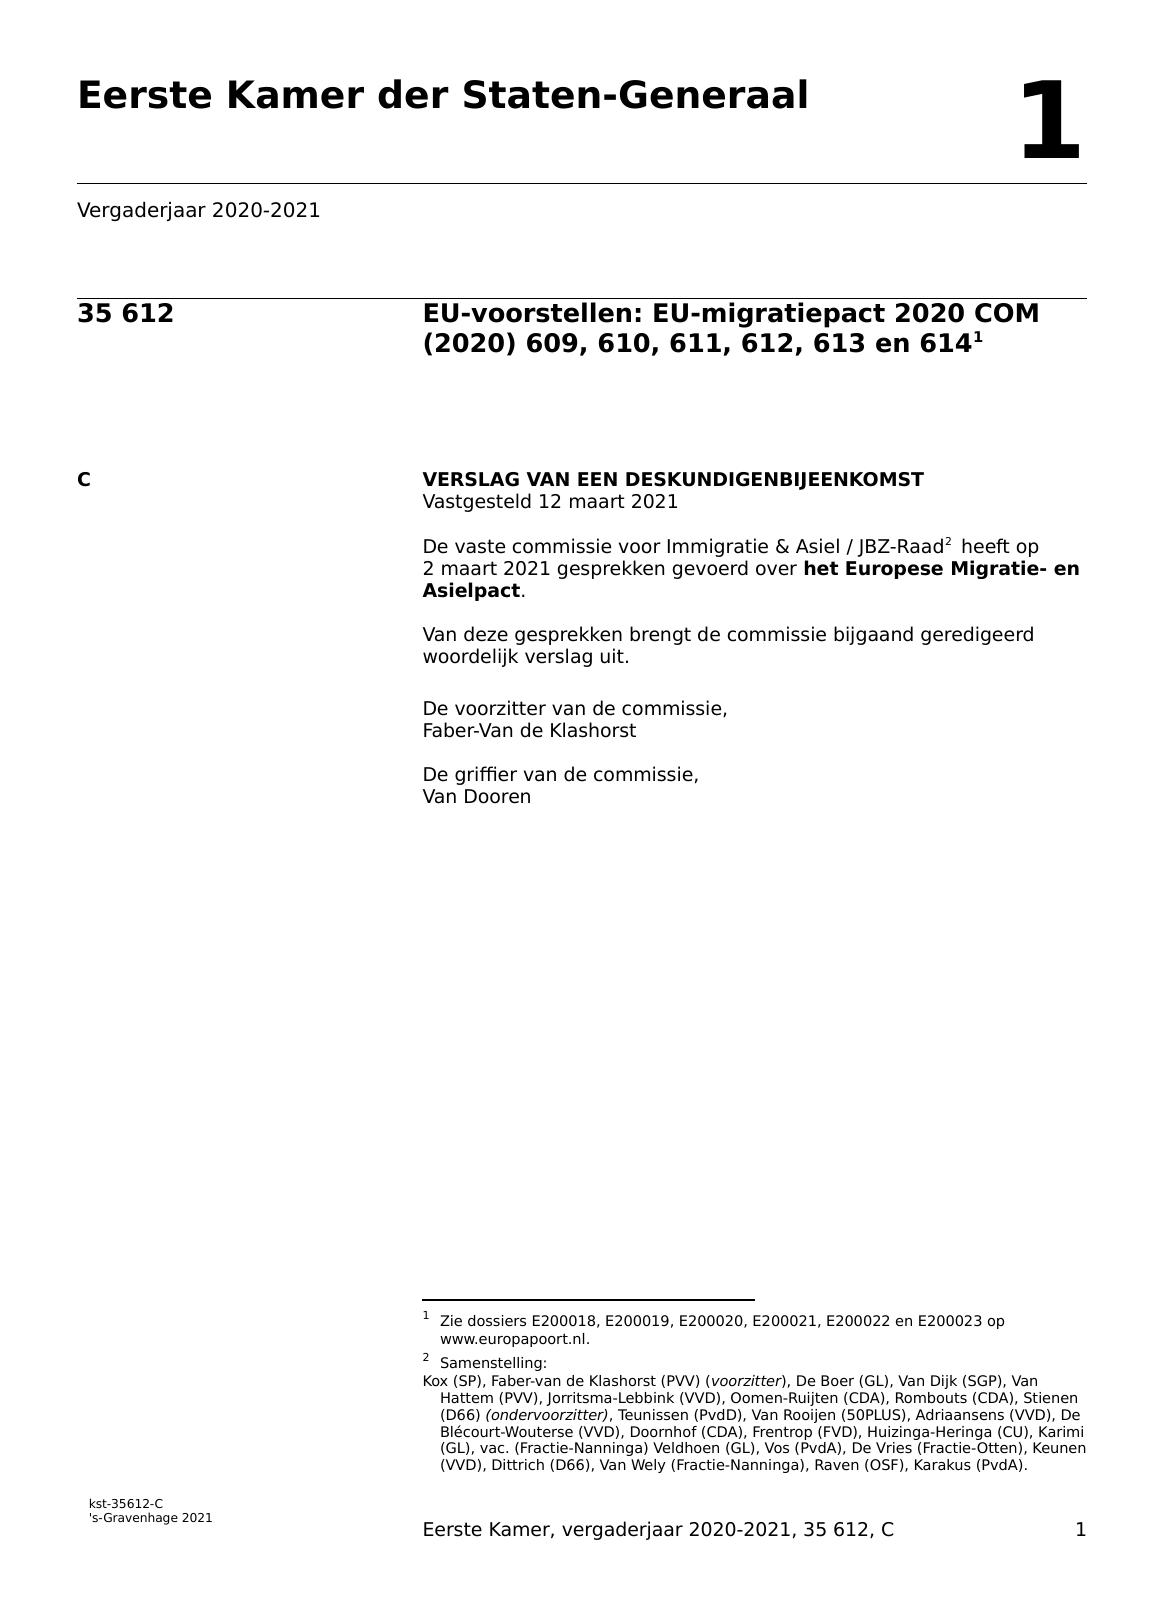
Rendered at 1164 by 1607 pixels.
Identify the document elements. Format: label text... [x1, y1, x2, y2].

text Samenstelling: [422, 1351, 1087, 1373]
text De griffier van de commissie, Van Dooren [422, 764, 1087, 808]
subtitle 35 612 EU-voorstellen: EU-migratiepact 2020 COM (2020) 609, 610, 611, 612, 613 en 614 [77, 299, 1087, 358]
text Vastgesteld 12 maart 2021 [422, 491, 1087, 513]
table_header 1 [886, 59, 1087, 183]
text Van deze gesprekken brengt de commissie bijgaand geredigeerd woordelijk verslag uit. [422, 624, 1087, 668]
table_header Eerste Kamer der Staten-Generaal [77, 59, 886, 183]
text kst-35612-C [88, 1497, 323, 1511]
text 's-Gravenhage 2021 [88, 1511, 323, 1525]
text De vaste commissie voor Immigratie & Asiel / JBZ-Raad heeft op 2 maart 2021 gesprekken gevoerd over het Europese Migratie- en Asielpact. [422, 536, 1087, 601]
text Kox (SP), Faber-van de Klashorst (PVV) (voorzitter), De Boer (GL), Van Dijk (SGP), Van Hattem (PVV), Jorritsma-Lebbink (VVD), Oomen-Ruijten (CDA), Rombouts (CDA), Stienen (D66) (ondervoorzitter), Teunissen (PvdD), Van Rooijen (50PLUS), Adriaansens (VVD), De Blécourt-Wouterse (VVD), Doornhof (CDA), Frentrop (FVD), Huizinga-Heringa (CU), Karimi (GL), vac. (Fractie-Nanninga) Veldhoen (GL), Vos (PvdA), De Vries (Fractie-Otten), Keunen (VVD), Dittrich (D66), Van Wely (Fractie-Nanninga), Raven (OSF), Karakus (PvdA). [422, 1373, 1087, 1474]
table_cell Vergaderjaar 2020-2021 [77, 184, 1087, 298]
subtitle C VERSLAG VAN EEN DESKUNDIGENBIJEENKOMST [77, 469, 1087, 491]
text Zie dossiers E200018, E200019, E200020, E200021, E200022 en E200023 op www.europapoort.nl. [422, 1309, 1087, 1348]
text De voorzitter van de commissie, Faber-Van de Klashorst [422, 698, 1087, 742]
